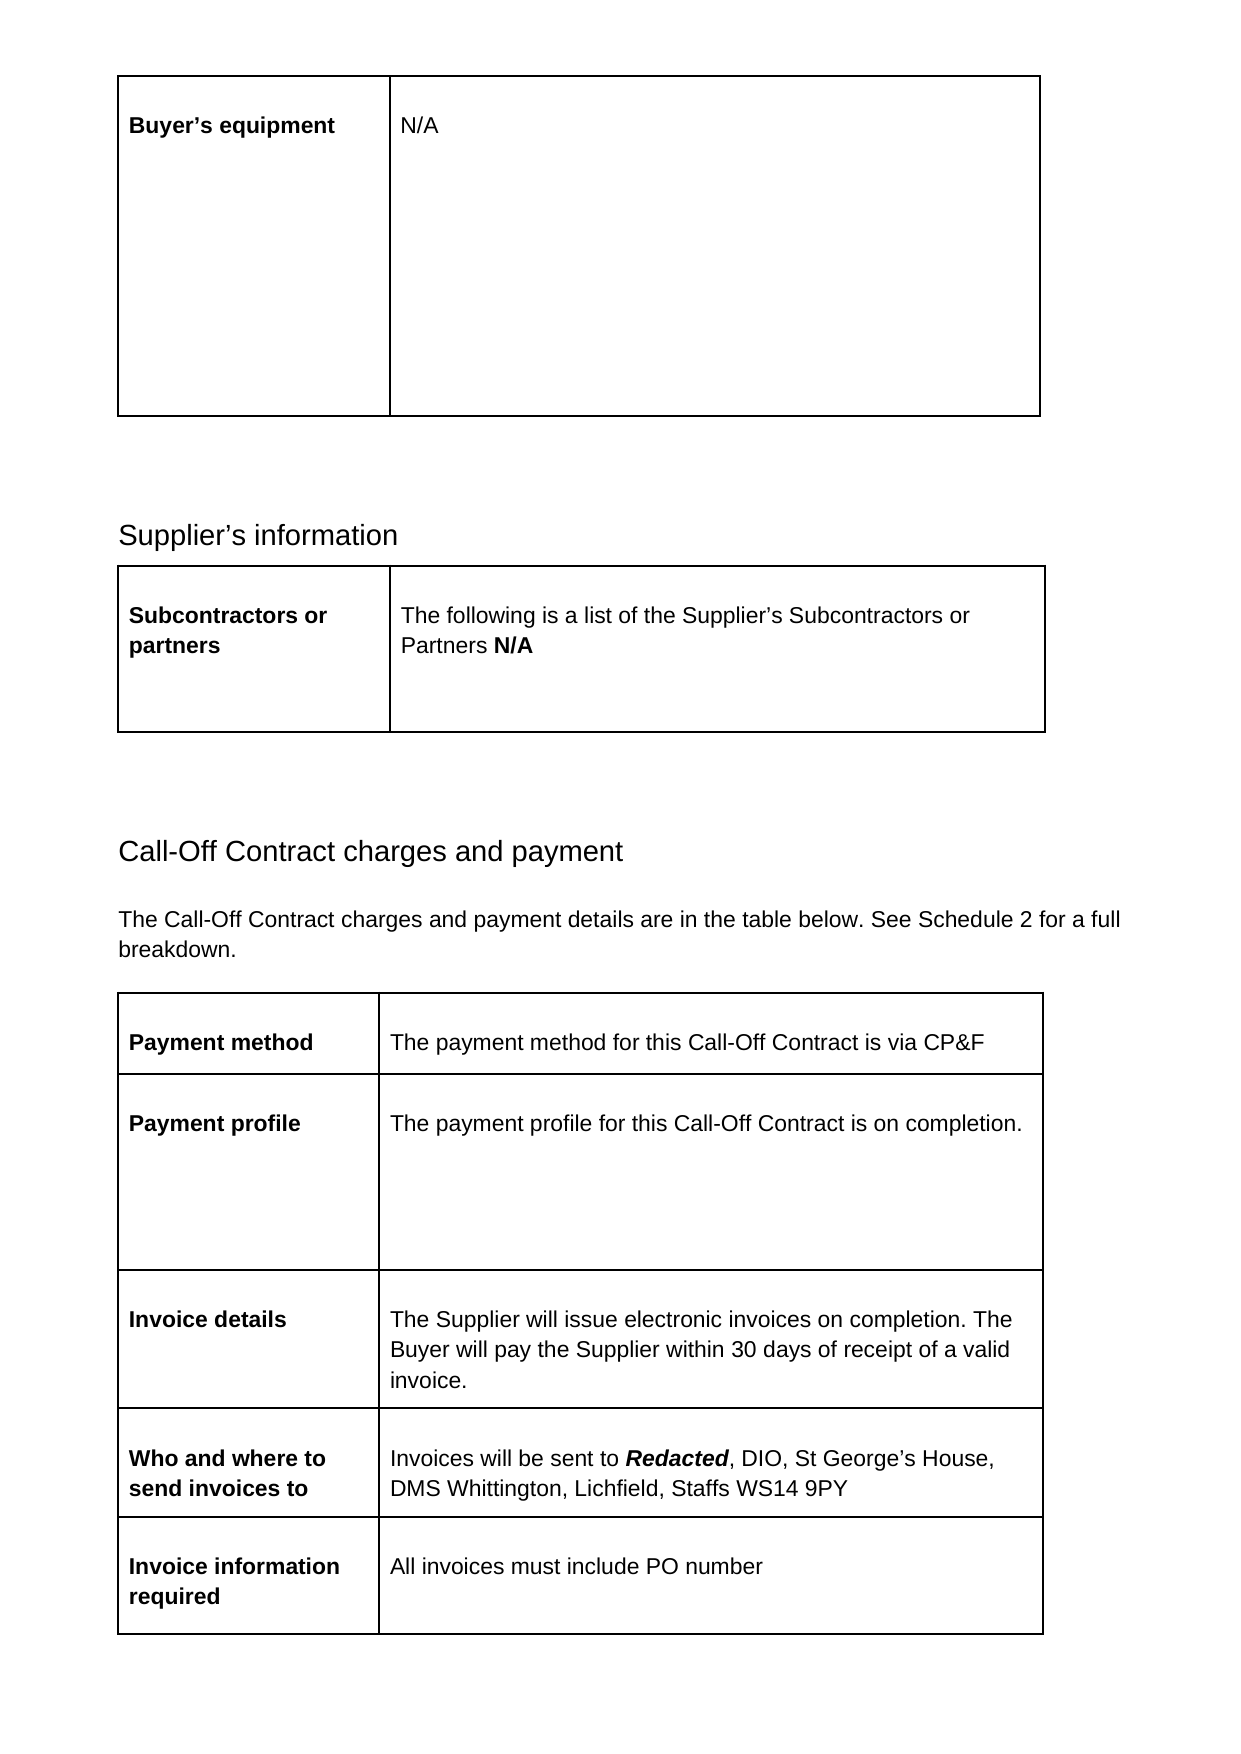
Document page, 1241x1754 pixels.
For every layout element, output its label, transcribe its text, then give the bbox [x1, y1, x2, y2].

table_header Payment method [119, 994, 378, 1073]
table_cell N/A [391, 77, 1039, 414]
table_cell Invoice details [119, 1271, 378, 1407]
table_cell The Supplier will issue electronic invoices on completion. The Buyer will pay the Supplier within 30 days of receipt of a valid invoice. [380, 1271, 1042, 1407]
table_cell Invoices will be sent to Redacted, DIO, St George’s House, DMS Whittington, Lichfield, Staffs WS14 9PY [380, 1409, 1042, 1516]
table_cell Invoice information required [119, 1518, 378, 1633]
text The Call-Off Contract charges and payment details are in the table below. See Schedule 2 for a full breakdown. [118, 906, 1122, 963]
subtitle Call-Off Contract charges and payment [118, 834, 1122, 868]
table_cell [1041, 75, 1045, 414]
table_header Subcontractors or partners [119, 567, 389, 731]
table_cell All invoices must include PO number [380, 1518, 1042, 1633]
table_cell Payment profile [119, 1075, 378, 1269]
subtitle Supplier’s information [118, 518, 1122, 551]
table_header The payment method for this Call-Off Contract is via CP&F [380, 994, 1042, 1073]
table_cell Buyer’s equipment [119, 77, 389, 414]
table_header The following is a list of the Supplier’s Subcontractors or Partners N/A [391, 567, 1044, 731]
table_cell Who and where to send invoices to [119, 1409, 378, 1516]
table_cell The payment profile for this Call-Off Contract is on completion. [380, 1075, 1042, 1269]
